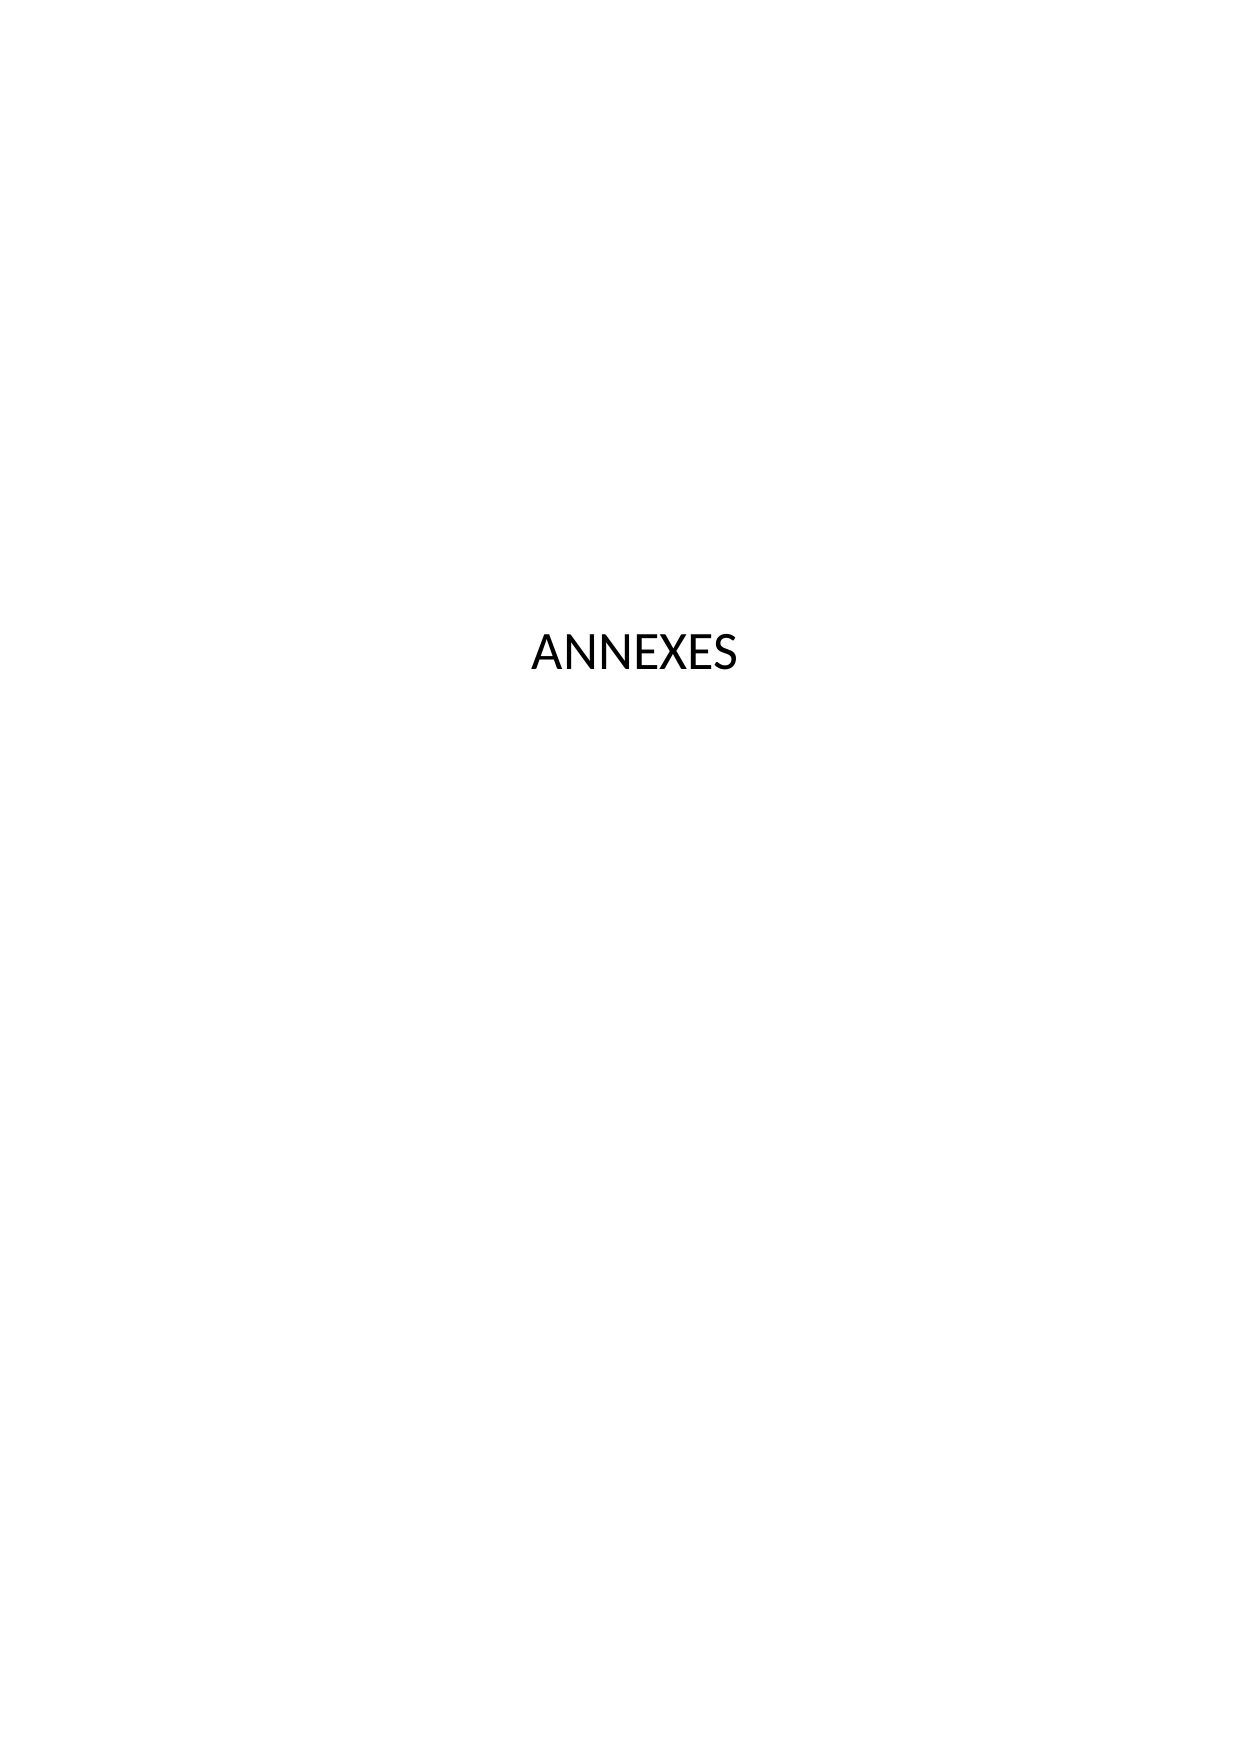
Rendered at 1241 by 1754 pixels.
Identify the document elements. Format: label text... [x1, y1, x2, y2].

text ANNEXES [89, 617, 1181, 683]
